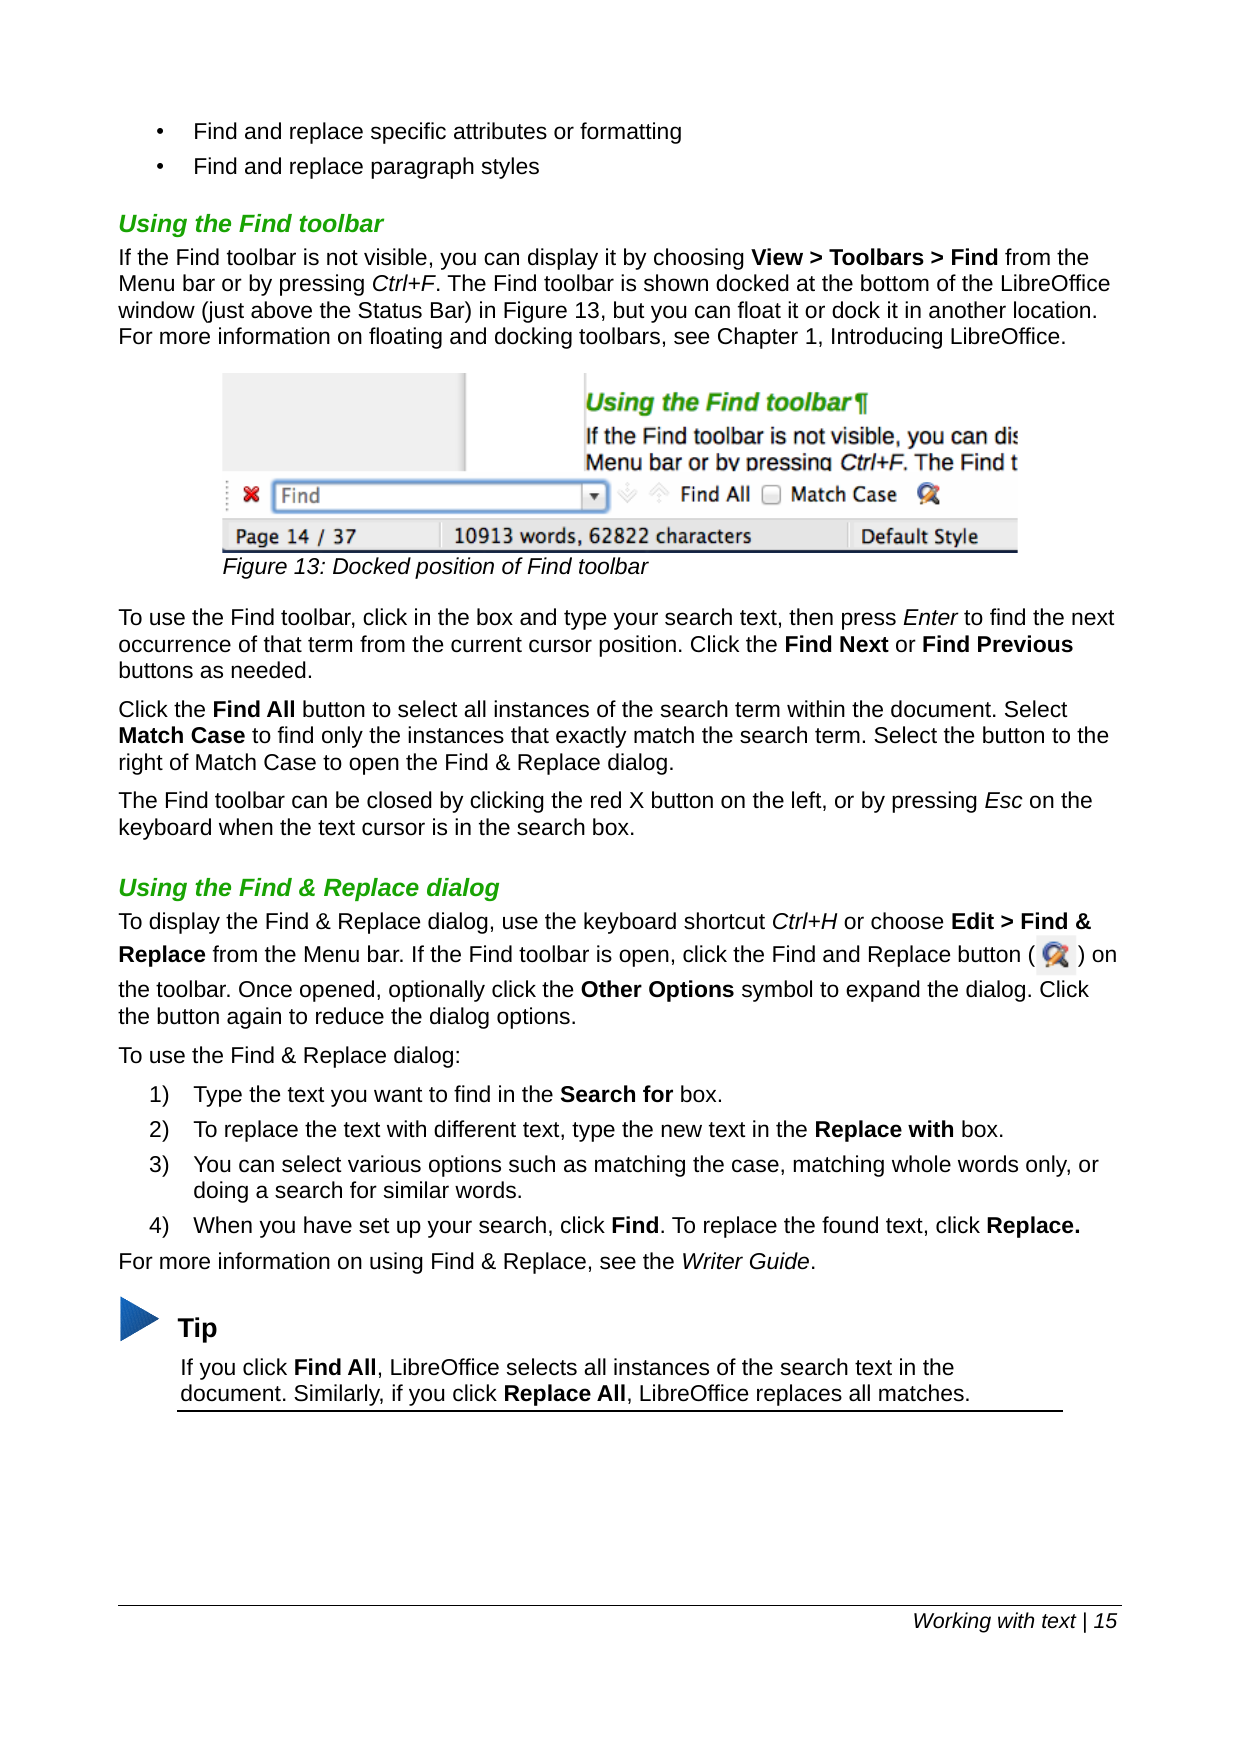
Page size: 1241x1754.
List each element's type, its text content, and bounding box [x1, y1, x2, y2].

picture [222, 373, 1018, 553]
list When you have set up your search, click Find. To replace the found text, click Replace. [169, 1212, 1122, 1239]
subtitle Using the Find & Replace dialog [118, 873, 1122, 902]
text Click the Find All button to select all instances of the search term within the document. Select Match Case to find only the instances that exactly match the search term. Select the button to the right of Match Case to open the Find & Replace dialog. [118, 696, 1122, 775]
list You can select various options such as matching the case, matching whole words only, or doing a search for similar words. [169, 1151, 1122, 1204]
text To display the Find & Replace dialog, use the keyboard shortcut Ctrl+H or choose Edit > Find & Replace from the Menu bar. If the Find toolbar is open, click the Find and Replace button () on the toolbar. Once opened, optionally click the Other Options symbol to expand the dialog. Click the button again to reduce the dialog options. [118, 908, 1122, 1029]
list Find and replace paragraph styles [156, 153, 1122, 180]
text The Find toolbar can be closed by clicking the red X button on the left, or by pressing Esc on the keyboard when the text cursor is in the search box. [118, 787, 1122, 840]
text Figure 13: Docked position of Find toolbar [222, 553, 1018, 579]
list Type the text you want to find in the Search for box. [169, 1081, 1122, 1107]
list To replace the text with different text, type the new text in the Replace with box. [169, 1116, 1122, 1142]
subtitle Tip [118, 1294, 1122, 1343]
text If the Find toolbar is not visible, you can display it by choosing View > Toolbars > Find from the Menu bar or by pressing Ctrl+F. The Find toolbar is shown docked at the bottom of the LibreOffice window (just above the Status Bar) in Figure 13, but you can float it or dock it in another location. For more information on floating and docking toolbars, see Chapter 1, Introducing LibreOffice. [118, 244, 1122, 349]
text To use the Find toolbar, click in the box and type your search text, then press Enter to find the next occurrence of that term from the current cursor position. Click the Find Next or Find Previous buttons as needed. [118, 604, 1122, 683]
text To use the Find & Replace dialog: [118, 1042, 1122, 1068]
subtitle Using the Find toolbar [118, 209, 1122, 238]
text If you click Find All, LibreOffice selects all instances of the search text in the document. Similarly, if you click Replace All, LibreOffice replaces all matches. [177, 1351, 1063, 1410]
picture [1035, 934, 1078, 977]
list Find and replace specific attributes or formatting [156, 118, 1122, 144]
text For more information on using Find & Replace, see the Writer Guide. [118, 1248, 1122, 1274]
